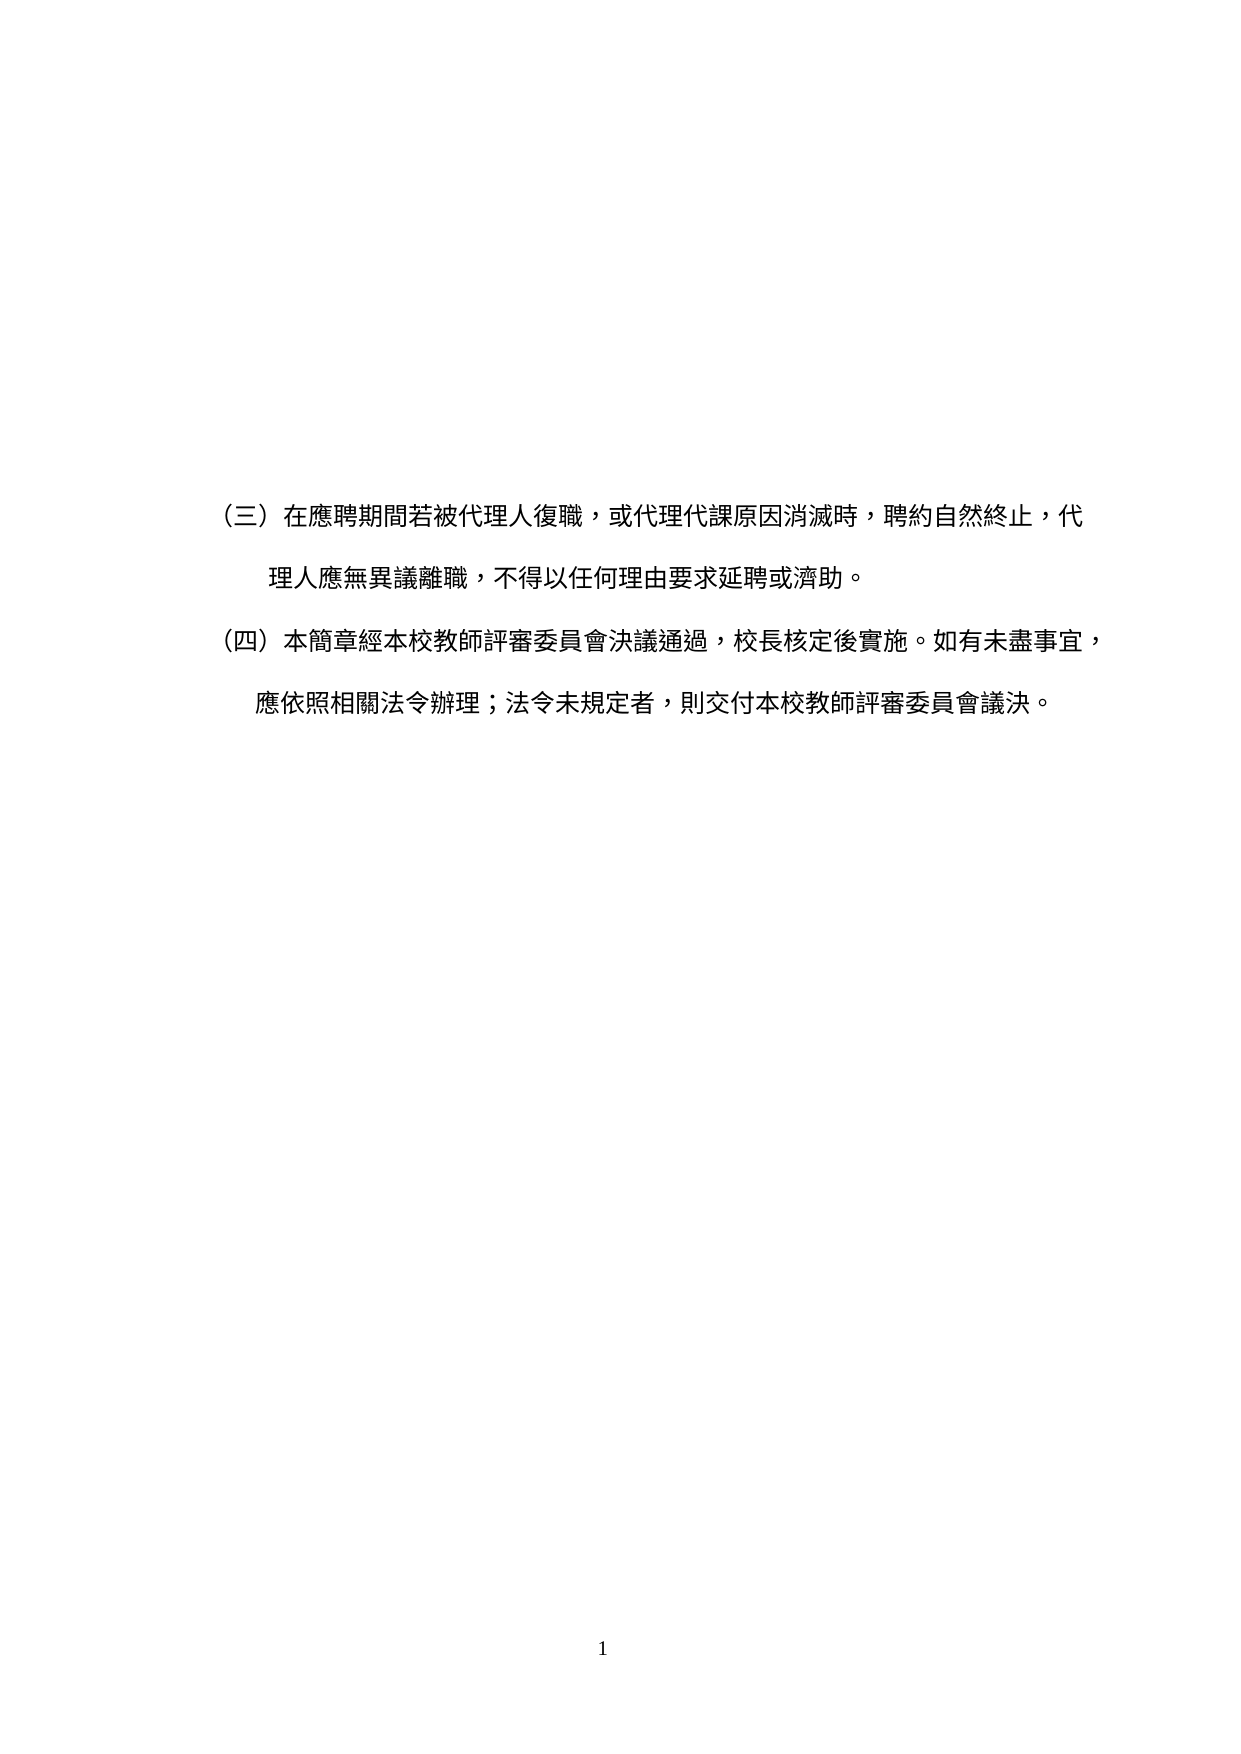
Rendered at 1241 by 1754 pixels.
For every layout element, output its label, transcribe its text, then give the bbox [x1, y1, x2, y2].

text （四）本簡章經本校教師評審委員會決議通過，校長核定後實施。如有未盡事宜，應依照相關法令辦理；法令未規定者，則交付本校教師評審委員會議決。 [118, 597, 1087, 722]
text （三）在應聘期間若被代理人復職，或代理代課原因消滅時，聘約自然終止，代理人應無異議離職，不得以任何理由要求延聘或濟助。 [118, 472, 1087, 597]
